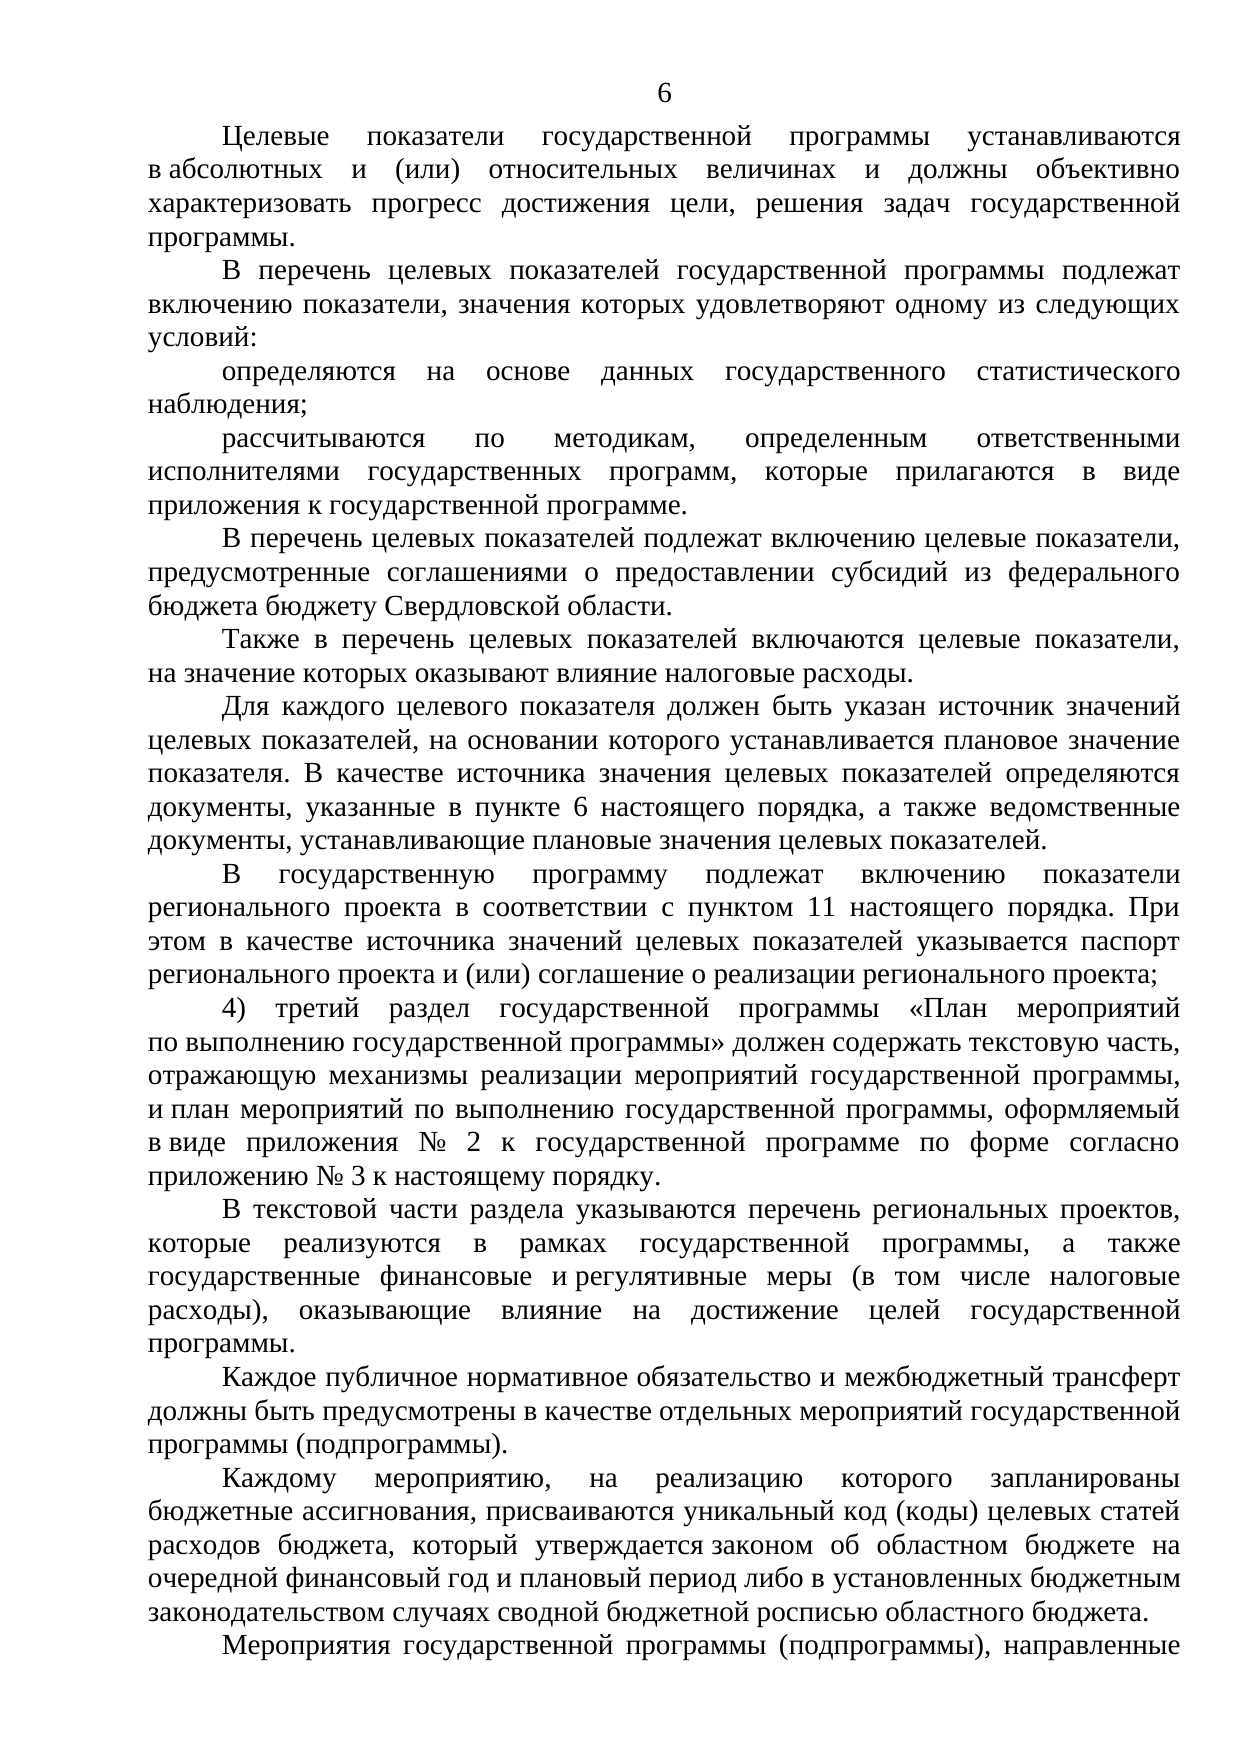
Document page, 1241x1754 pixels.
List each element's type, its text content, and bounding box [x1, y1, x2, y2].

text определяются на основе данных государственного статистического наблюдения; [148, 353, 1181, 420]
text Целевые показатели государственной программы устанавливаются в абсолютных и (или) относительных величинах и должны объективно характеризовать прогресс достижения цели, решения задач государственной программы. [148, 118, 1181, 252]
text 4) третий раздел государственной программы «План мероприятий по выполнению государственной программы» должен содержать текстовую часть, отражающую механизмы реализации мероприятий государственной программы, и план мероприятий по выполнению государственной программы, оформляемый в виде приложения № 2 к государственной программе по форме согласно приложению № 3 к настоящему порядку. [148, 990, 1181, 1191]
text рассчитываются по методикам, определенным ответственными исполнителями государственных программ, которые прилагаются в виде приложения к государственной программе. [148, 420, 1181, 521]
text В текстовой части раздела указываются перечень региональных проектов, которые реализуются в рамках государственной программы, а также государственные финансовые и регулятивные меры (в том числе налоговые расходы), оказывающие влияние на достижение целей государственной программы. [148, 1191, 1181, 1359]
text Для каждого целевого показателя должен быть указан источник значений целевых показателей, на основании которого устанавливается плановое значение показателя. В качестве источника значения целевых показателей определяются документы, указанные в пункте 6 настоящего порядка, а также ведомственные документы, устанавливающие плановые значения целевых показателей. [148, 688, 1181, 856]
text В государственную программу подлежат включению показатели регионального проекта в соответствии с пунктом 11 настоящего порядка. При этом в качестве источника значений целевых показателей указывается паспорт регионального проекта и (или) соглашение о реализации регионального проекта; [148, 856, 1181, 990]
text Каждое публичное нормативное обязательство и межбюджетный трансферт должны быть предусмотрены в качестве отдельных мероприятий государственной программы (подпрограммы). [148, 1359, 1181, 1460]
text В перечень целевых показателей подлежат включению целевые показатели, предусмотренные соглашениями о предоставлении субсидий из федерального бюджета бюджету Свердловской области. [148, 521, 1181, 621]
text В перечень целевых показателей государственной программы подлежат включению показатели, значения которых удовлетворяют одному из следующих условий: [148, 252, 1181, 353]
text Также в перечень целевых показателей включаются целевые показатели, на значение которых оказывают влияние налоговые расходы. [148, 621, 1181, 688]
text Мероприятия государственной программы (подпрограммы), направленные [148, 1627, 1181, 1661]
text Каждому мероприятию, на реализацию которого запланированы бюджетные ассигнования, присваиваются уникальный код (коды) целевых статей расходов бюджета, который утверждается законом об областном бюджете на очередной финансовый год и плановый период либо в установленных бюджетным законодательством случаях сводной бюджетной росписью областного бюджета. [148, 1460, 1181, 1627]
